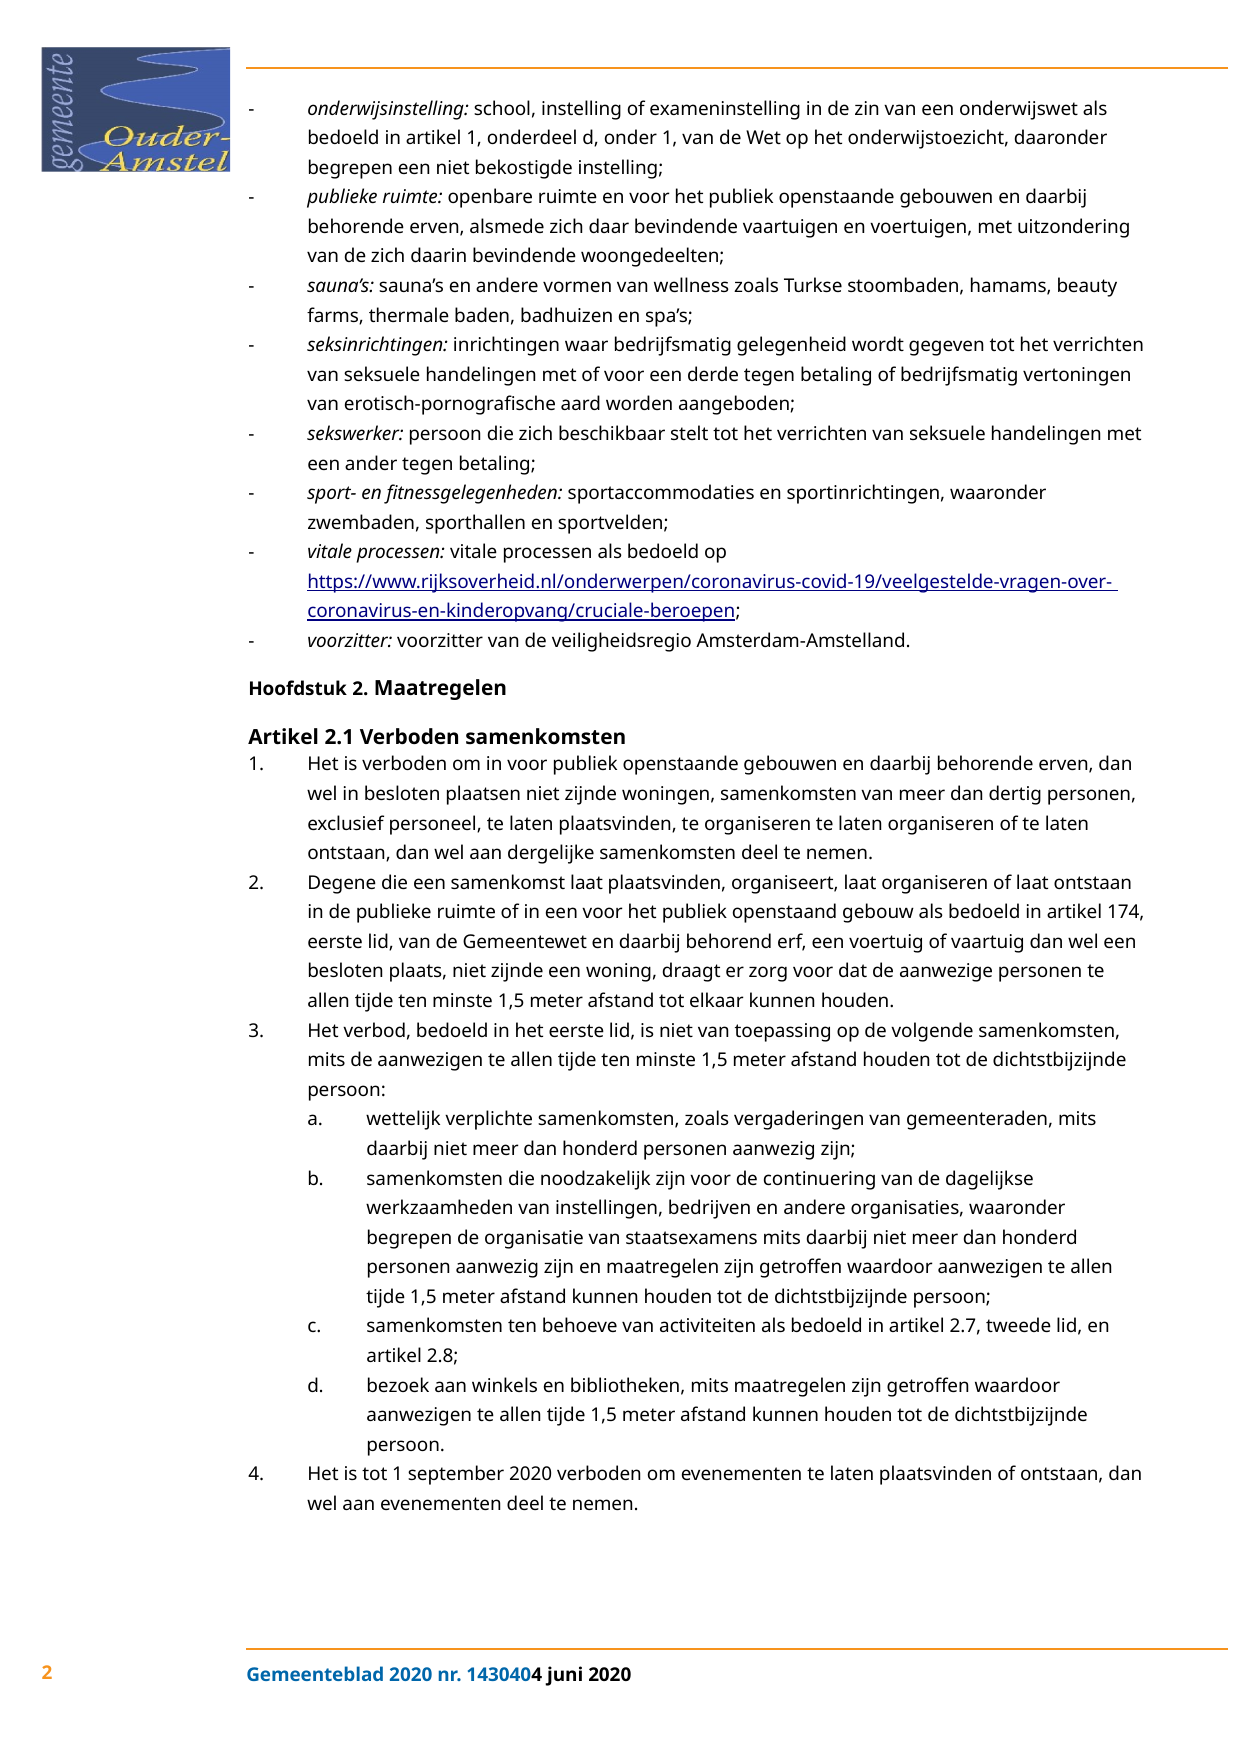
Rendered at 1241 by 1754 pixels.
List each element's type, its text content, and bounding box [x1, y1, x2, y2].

list samenkomsten ten behoeve van activiteiten als bedoeld in artikel 2.7, tweede lid, en artikel 2.8; [307, 1313, 1152, 1368]
picture [41, 47, 231, 172]
list wettelijk verplichte samenkomsten, zoals vergaderingen van gemeenteraden, mits daarbij niet meer dan honderd personen aanwezig zijn; [307, 1106, 1152, 1161]
list Het is verboden om in voor publiek openstaande gebouwen en daarbij behorende erven, dan wel in besloten plaatsen niet zijnde woningen, samenkomsten van meer dan dertig personen, exclusief personeel, te laten plaatsvinden, te organiseren te laten organiseren of te laten ontstaan, dan wel aan dergelijke samenkomsten deel te nemen. [248, 751, 1152, 865]
list Degene die een samenkomst laat plaatsvinden, organiseert, laat organiseren of laat ontstaan in de publieke ruimte of in een voor het publiek openstaand gebouw als bedoeld in artikel 174, eerste lid, van de Gemeentewet en daarbij behorend erf, een voertuig of vaartuig dan wel een besloten plaats, niet zijnde een woning, draagt er zorg voor dat de aanwezige personen te allen tijde ten minste 1,5 meter afstand tot elkaar kunnen houden. [248, 869, 1152, 1013]
text Hoofdstuk 2. Maatregelen [248, 673, 1152, 701]
list sekswerker: persoon die zich beschikbaar stelt tot het verrichten van seksuele handelingen met een ander tegen betaling; [248, 420, 1152, 476]
list voorzitter: voorzitter van de veiligheidsregio Amsterdam-Amstelland. [248, 627, 1152, 653]
text Artikel 2.1 Verboden samenkomsten [248, 722, 1152, 751]
list publieke ruimte: openbare ruimte en voor het publiek openstaande gebouwen en daarbij behorende erven, alsmede zich daar bevindende vaartuigen en voertuigen, met uitzondering van de zich daarin bevindende woongedeelten; [248, 183, 1152, 268]
list onderwijsinstelling: school, instelling of exameninstelling in de zin van een onderwijswet als bedoeld in artikel 1, onderdeel d, onder 1, van de Wet op het onderwijstoezicht, daaronder begrepen een niet bekostigde instelling; [248, 95, 1152, 180]
list seksinrichtingen: inrichtingen waar bedrijfsmatig gelegenheid wordt gegeven tot het verrichten van seksuele handelingen met of voor een derde tegen betaling of bedrijfsmatig vertoningen van erotisch-pornografische aard worden aangeboden; [248, 331, 1152, 416]
list Het is tot 1 september 2020 verboden om evenementen te laten plaatsvinden of ontstaan, dan wel aan evenementen deel te nemen. [248, 1461, 1152, 1516]
list vitale processen: vitale processen als bedoeld op https://www.rijksoverheid.nl/onderwerpen/coronavirus-covid-19/veelgestelde-vragen-over- coronavirus-en-kinderopvang/cruciale-beroepen; [248, 538, 1152, 623]
list bezoek aan winkels en bibliotheken, mits maatregelen zijn getroffen waardoor aanwezigen te allen tijde 1,5 meter afstand kunnen houden tot de dichtstbijzijnde persoon. [307, 1372, 1152, 1457]
list sport- en fitnessgelegenheden: sportaccommodaties en sportinrichtingen, waaronder zwembaden, sporthallen en sportvelden; [248, 479, 1152, 535]
list sauna’s: sauna’s en andere vormen van wellness zoals Turkse stoombaden, hamams, beauty farms, thermale baden, badhuizen en spa’s; [248, 272, 1152, 328]
list samenkomsten die noodzakelijk zijn voor de continuering van de dagelijkse werkzaamheden van instellingen, bedrijven en andere organisaties, waaronder begrepen de organisatie van staatsexamens mits daarbij niet meer dan honderd personen aanwezig zijn en maatregelen zijn getroffen waardoor aanwezigen te allen tijde 1,5 meter afstand kunnen houden tot de dichtstbijzijnde persoon; [307, 1165, 1152, 1309]
list Het verbod, bedoeld in het eerste lid, is niet van toepassing op de volgende samenkomsten, mits de aanwezigen te allen tijde ten minste 1,5 meter afstand houden tot de dichtstbijzijnde persoon: [248, 1017, 1152, 1102]
